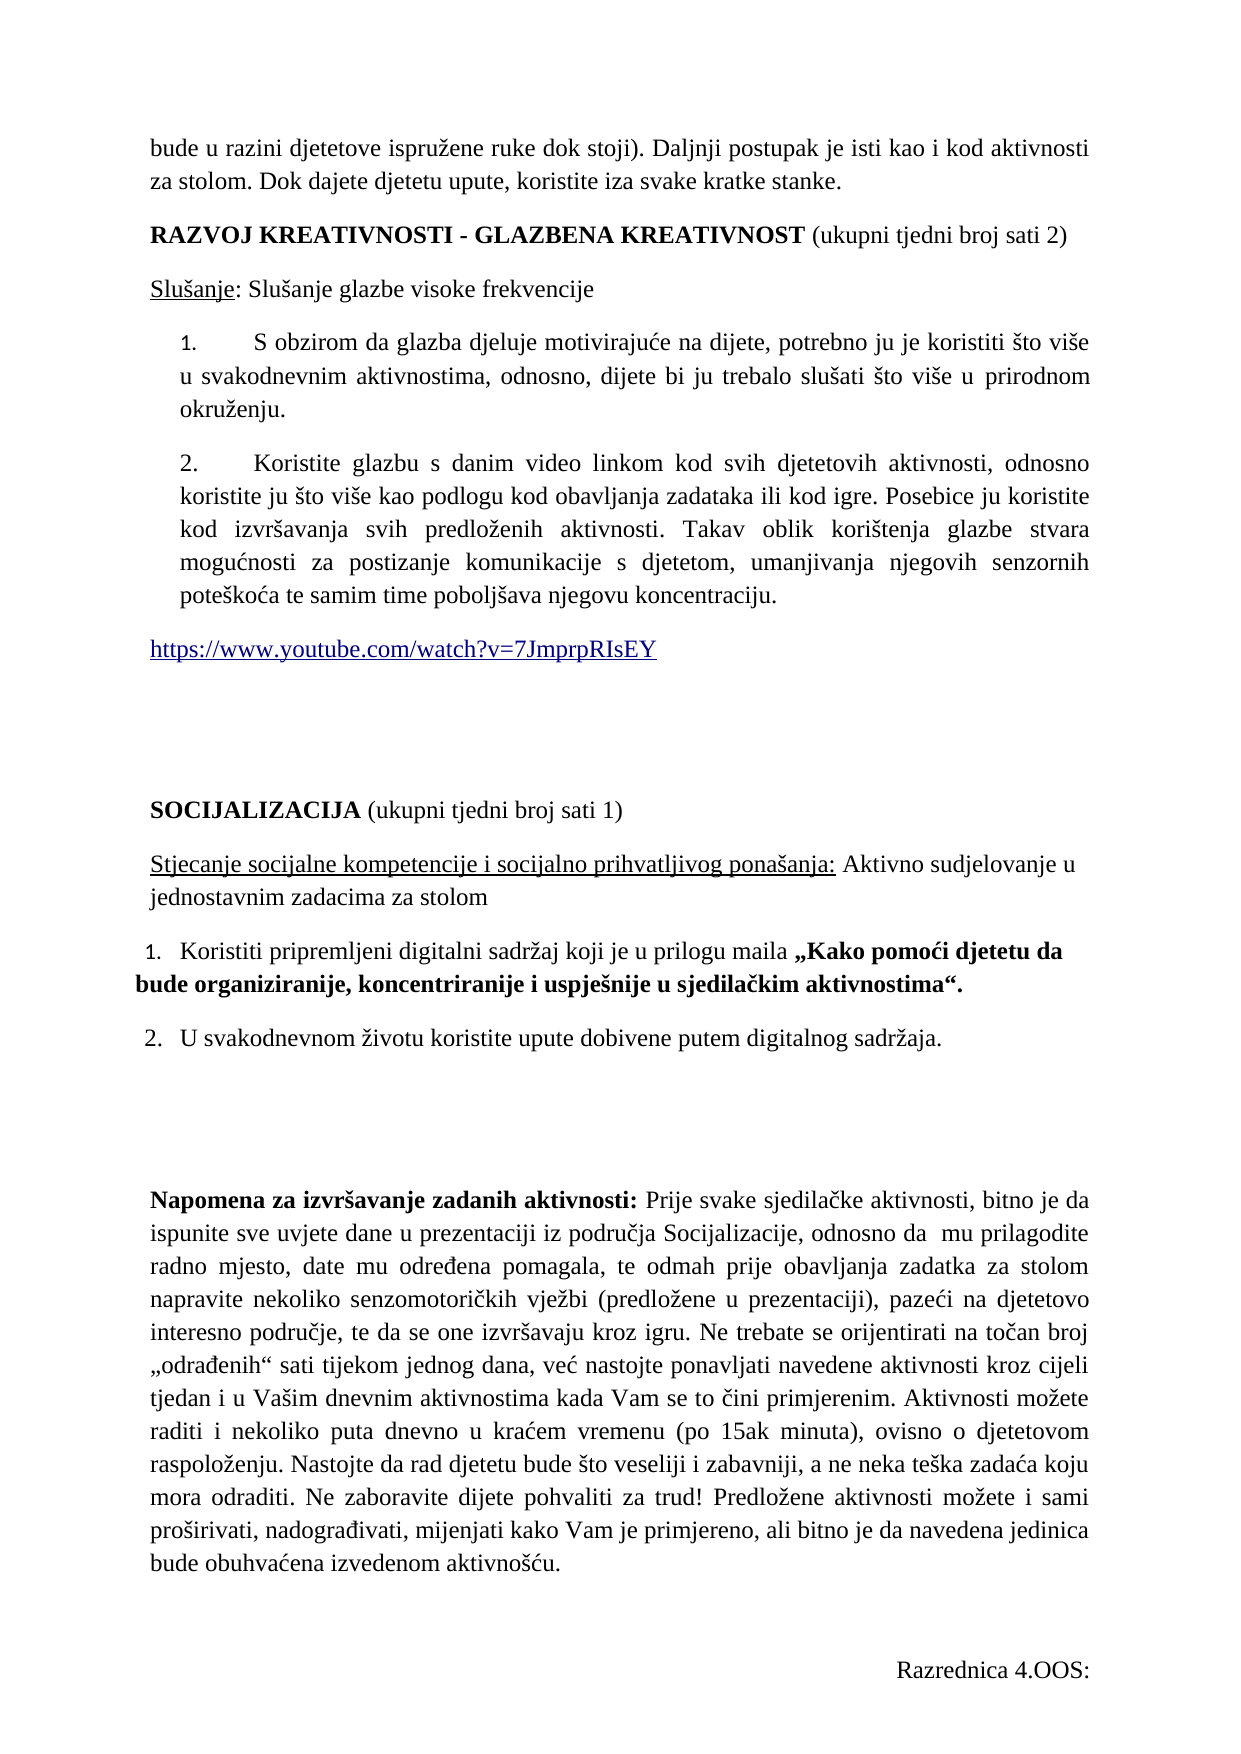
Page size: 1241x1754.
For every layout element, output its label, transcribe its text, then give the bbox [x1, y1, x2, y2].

text bude u razini djetetove ispružene ruke dok stoji). Daljnji postupak je isti kao i kod aktivnosti za stolom. Dok dajete djetetu upute, koristite iza svake kratke stanke. [150, 133, 1090, 195]
list Koristiti pripremljeni digitalni sadržaj koji je u prilogu maila „Kako pomoći djetetu da bude organiziranije, koncentriranije i uspješnije u sjedilačkim aktivnostima“. [135, 936, 1090, 998]
list Koristite glazbu s danim video linkom kod svih djetetovih aktivnosti, odnosno koristite ju što više kao podlogu kod obavljanja zadataka ili kod igre. Posebice ju koristite kod izvršavanja svih predloženih aktivnosti. Takav oblik korištenja glazbe stvara mogućnosti za postizanje komunikacije s djetetom, umanjivanja njegovih senzornih poteškoća te samim time poboljšava njegovu koncentraciju. [179, 448, 1090, 608]
text https://www.youtube.com/watch?v=7JmprpRIsEY [150, 634, 1090, 662]
text Napomena za izvršavanje zadanih aktivnosti: Prije svake sjedilačke aktivnosti, bitno je da ispunite sve uvjete dane u prezentaciji iz područja Socijalizacije, odnosno da mu prilagodite radno mjesto, date mu određena pomagala, te odmah prije obavljanja zadatka za stolom napravite nekoliko senzomotoričkih vježbi (predložene u prezentaciji), pazeći na djetetovo interesno područje, te da se one izvršavaju kroz igru. Ne trebate se orijentirati na točan broj „odrađenih“ sati tijekom jednog dana, već nastojte ponavljati navedene aktivnosti kroz cijeli tjedan i u Vašim dnevnim aktivnostima kada Vam se to čini primjerenim. Aktivnosti možete raditi i nekoliko puta dnevno u kraćem vremenu (po 15ak minuta), ovisno o djetetovom raspoloženju. Nastojte da rad djetetu bude što veseliji i zabavniji, a ne neka teška zadaća koju mora odraditi. Ne zaboravite dijete pohvaliti za trud! Predložene aktivnosti možete i sami proširivati, nadograđivati, mijenjati kako Vam je primjereno, ali bitno je da navedena jedinica bude obuhvaćena izvedenom aktivnošću. [150, 1185, 1090, 1577]
text SOCIJALIZACIJA (ukupni tjedni broj sati 1) [150, 795, 1090, 824]
list U svakodnevnom životu koristite upute dobivene putem digitalnog sadržaja. [135, 1023, 1090, 1052]
text Razrednica 4.OOS: [225, 1656, 1090, 1684]
text Stjecanje socijalne kompetencije i socijalno prihvatljivog ponašanja: Aktivno sudjelovanje u jednostavnim zadacima za stolom [150, 849, 1090, 911]
text Slušanje: Slušanje glazbe visoke frekvencije [150, 274, 1090, 302]
text RAZVOJ KREATIVNOSTI - GLAZBENA KREATIVNOST (ukupni tjedni broj sati 2) [150, 220, 1090, 248]
list S obzirom da glazba djeluje motivirajuće na dijete, potrebno ju je koristiti što više u svakodnevnim aktivnostima, odnosno, dijete bi ju trebalo slušati što više u prirodnom okruženju. [179, 327, 1090, 423]
